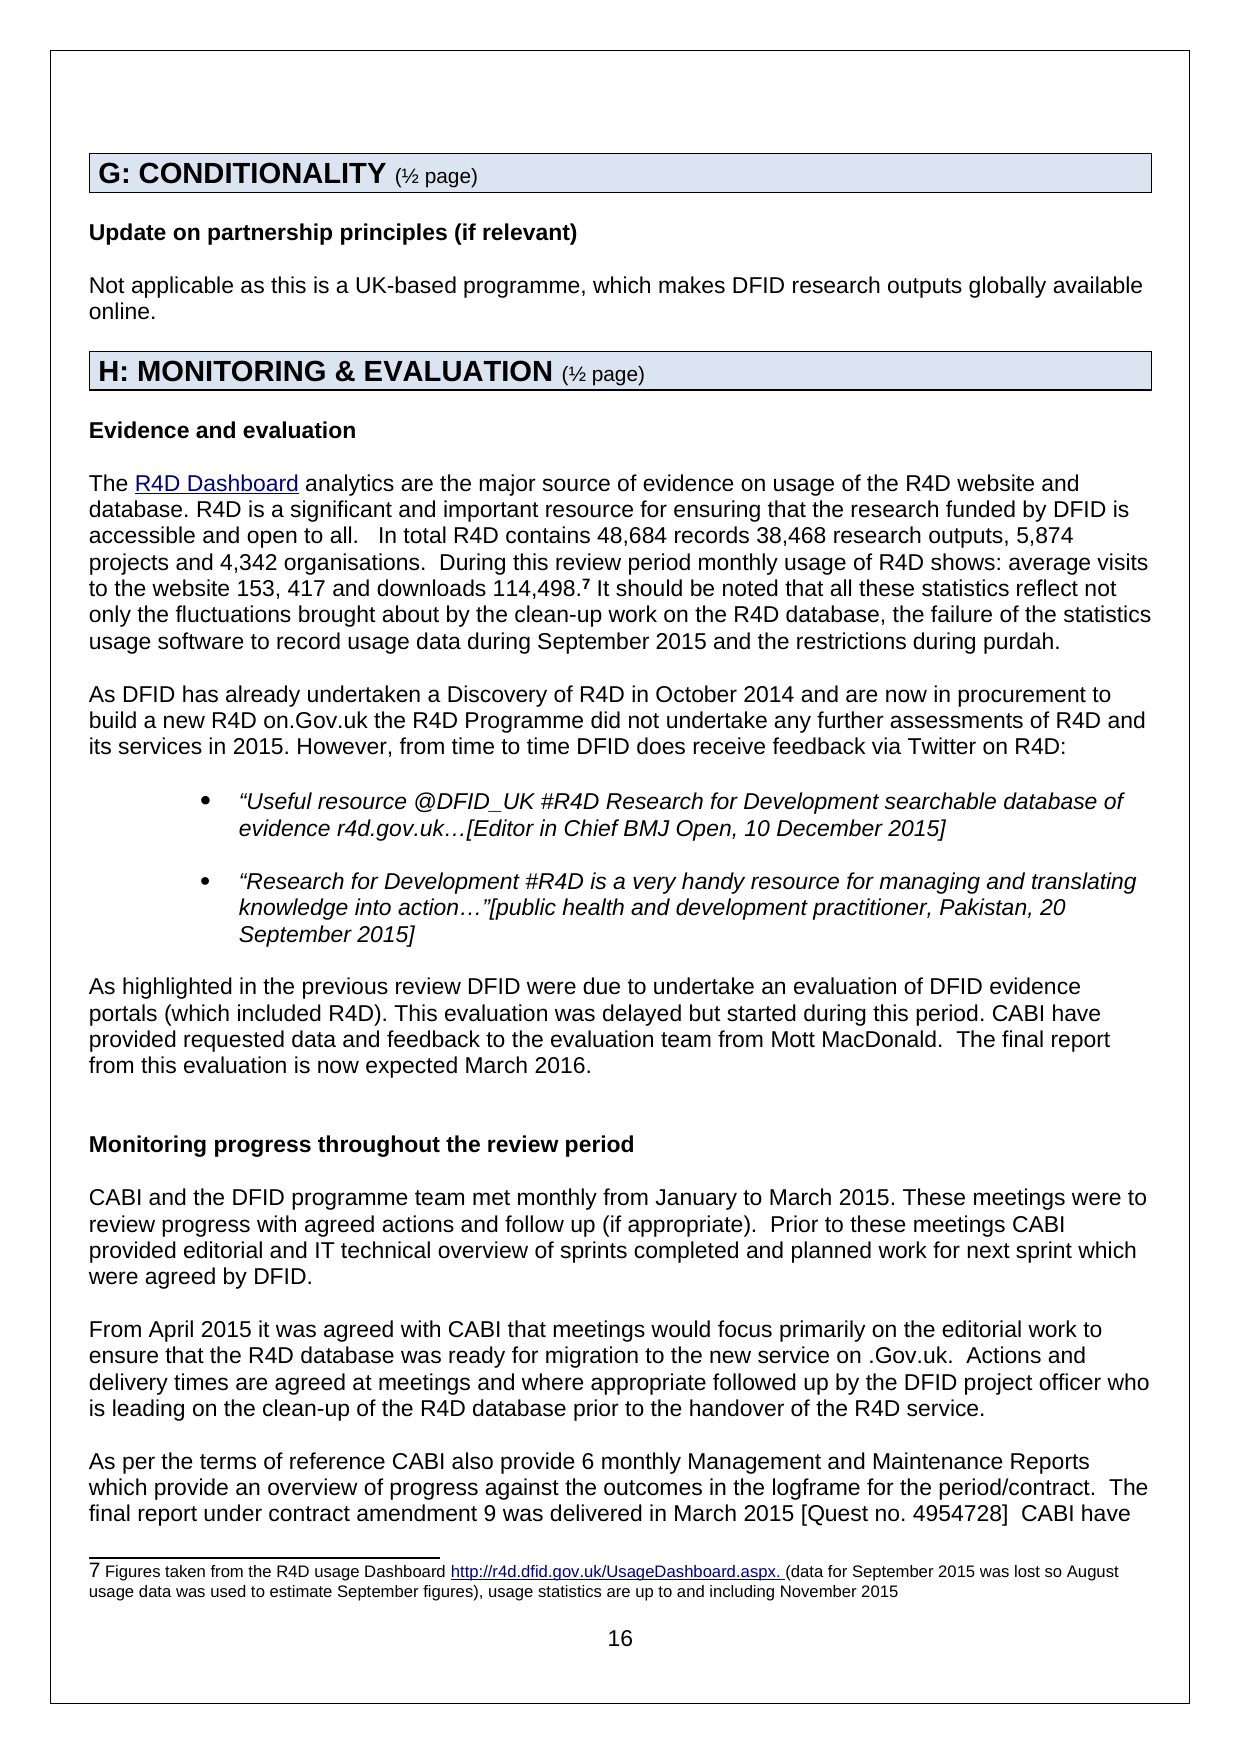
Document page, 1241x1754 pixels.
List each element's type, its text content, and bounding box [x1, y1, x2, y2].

text Not applicable as this is a UK-based programme, which makes DFID research outputs globally available online. [89, 272, 1152, 324]
text Evidence and evaluation [89, 417, 1152, 443]
text Figures taken from the R4D usage Dashboard http://r4d.dfid.gov.uk/UsageDashboard.aspx. (data for September 2015 was lost so August usage data was used to estimate September figures), usage statistics are up to and including November 2015 [89, 1558, 1152, 1601]
text As DFID has already undertaken a Discovery of R4D in October 2014 and are now in procurement to build a new R4D on.Gov.uk the R4D Programme did not undertake any further assessments of R4D and its services in 2015. However, from time to time DFID does receive feedback via Twitter on R4D: [89, 681, 1152, 788]
text Monitoring progress throughout the review period [89, 1131, 1152, 1158]
list “Research for Development #R4D is a very handy resource for managing and translating knowledge into action…”[public health and development practitioner, Pakistan, 20 September 2015] [201, 868, 1152, 947]
text CABI and the DFID programme team met monthly from January to March 2015. These meetings were to review progress with agreed actions and follow up (if appropriate). Prior to these meetings CABI provided editorial and IT technical overview of sprints completed and planned work for next sprint which were agreed by DFID. [89, 1184, 1152, 1289]
text H: MONITORING & EVALUATION (½ page) [90, 352, 1151, 389]
text The R4D Dashboard analytics are the major source of evidence on usage of the R4D website and database. R4D is a significant and important resource for ensuring that the research funded by DFID is accessible and open to all. In total R4D contains 48,684 records 38,468 research outputs, 5,874 projects and 4,342 organisations. During this review period monthly usage of R4D shows: average visits to the website 153, 417 and downloads 114,498. It should be noted that all these statistics reflect not only the fluctuations brought about by the clean-up work on the R4D database, the failure of the statistics usage software to record usage data during September 2015 and the restrictions during purdah. [89, 470, 1152, 654]
text As per the terms of reference CABI also provide 6 monthly Management and Maintenance Reports which provide an overview of progress against the outcomes in the logframe for the period/contract. The final report under contract amendment 9 was delivered in March 2015 [Quest no. 4954728] CABI have [89, 1448, 1152, 1527]
list “Useful resource @DFID_UK #R4D Research for Development searchable database of evidence r4d.gov.uk…[Editor in Chief BMJ Open, 10 December 2015] [201, 788, 1152, 842]
text Update on partnership principles (if relevant) [89, 219, 1152, 245]
text G: CONDITIONALITY (½ page) [90, 154, 1151, 192]
text From April 2015 it was agreed with CABI that meetings would focus primarily on the editorial work to ensure that the R4D database was ready for migration to the new service on .Gov.uk. Actions and delivery times are agreed at meetings and where appropriate followed up by the DFID project officer who is leading on the clean-up of the R4D database prior to the handover of the R4D service. [89, 1316, 1152, 1421]
text As highlighted in the previous review DFID were due to undertake an evaluation of DFID evidence portals (which included R4D). This evaluation was delayed but started during this period. CABI have provided requested data and feedback to the evaluation team from Mott MacDonald. The final report from this evaluation is now expected March 2016. [89, 973, 1152, 1079]
